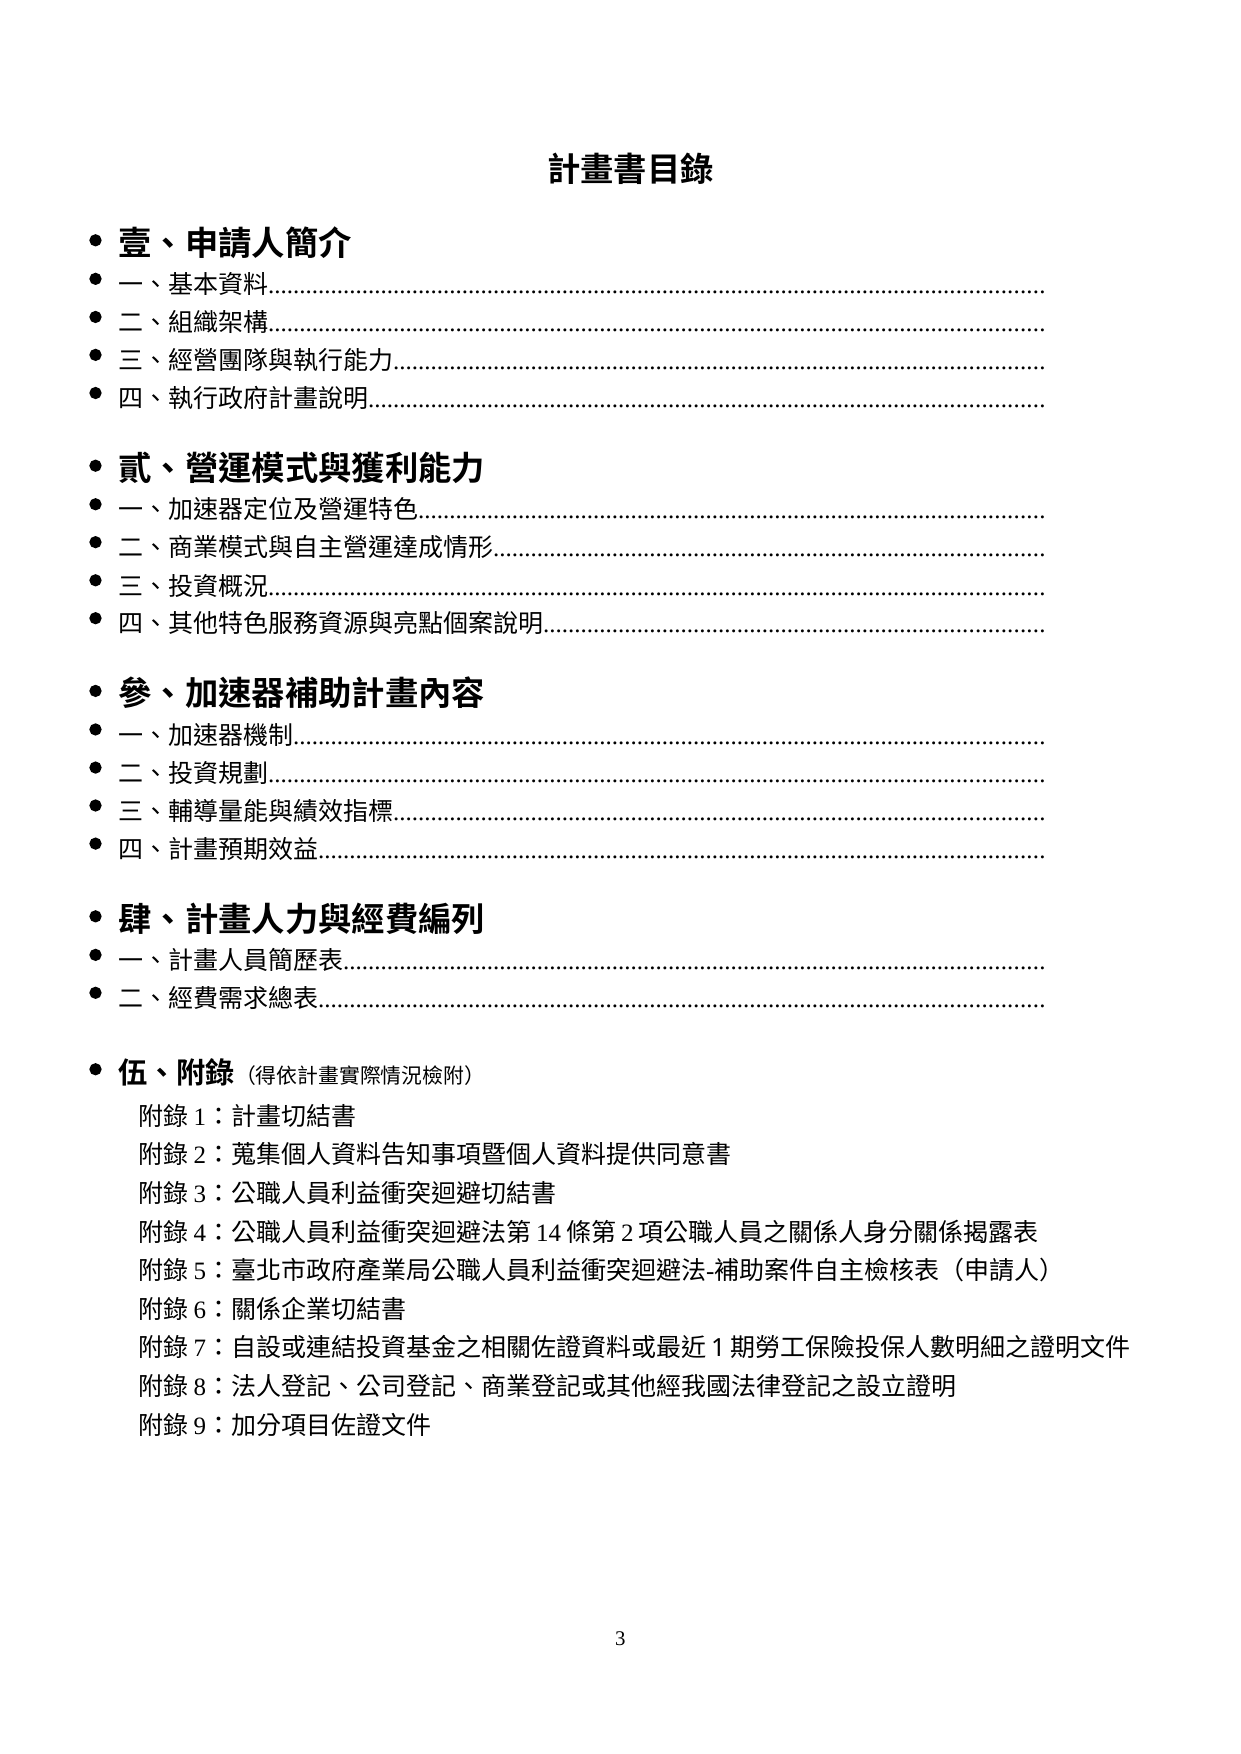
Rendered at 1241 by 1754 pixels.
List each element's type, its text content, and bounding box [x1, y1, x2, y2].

list 三、投資概況 [88, 566, 1122, 604]
list 一、加速器機制 [88, 715, 1122, 753]
list 貳、營運模式與獲利能力 [88, 442, 1122, 490]
list 附錄9：加分項目佐證文件 [138, 1404, 1181, 1442]
list 附錄8：法人登記、公司登記、商業登記或其他經我國法律登記之設立證明 [138, 1366, 1181, 1403]
list 三、經營團隊與執行能力 [88, 341, 1122, 379]
list 附錄5：臺北市政府產業局公職人員利益衝突迴避法-補助案件自主檢核表（申請人） [138, 1249, 1181, 1287]
list 附錄3：公職人員利益衝突迴避切結書 [138, 1172, 1181, 1210]
list 參、加速器補助計畫內容 [88, 667, 1122, 715]
list 附錄2：蒐集個人資料告知事項暨個人資料提供同意書 [138, 1134, 1181, 1171]
list 附錄6：關係企業切結書 [138, 1288, 1181, 1326]
list 一、加速器定位及營運特色 [88, 490, 1122, 528]
list 附錄4：公職人員利益衝突迴避法第14條第2項公職人員之關係人身分關係揭露表 [138, 1211, 1181, 1248]
list 一、計畫人員簡歷表 [88, 941, 1122, 978]
list 壹、申請人簡介 [88, 216, 1122, 264]
list 四、其他特色服務資源與亮點個案說明 [88, 604, 1122, 642]
list 附錄7：自設或連結投資基金之相關佐證資料或最近1期勞工保險投保人數明細之證明文件 [138, 1327, 1181, 1364]
list 三、輔導量能與績效指標 [88, 791, 1122, 829]
list 二、經費需求總表 [88, 978, 1122, 1017]
list 一、基本資料 [88, 264, 1122, 303]
list 附錄1：計畫切結書 [138, 1095, 974, 1132]
list 計畫書目錄 [138, 143, 1122, 191]
list 伍、附錄（得依計畫實際情況檢附） [88, 1050, 1122, 1093]
list 肆、計畫人力與經費編列 [88, 892, 1122, 941]
list 二、商業模式與自主營運達成情形 [88, 528, 1122, 566]
list 四、執行政府計畫說明 [88, 379, 1122, 417]
list 二、投資規劃 [88, 753, 1122, 791]
list 四、計畫預期效益 [88, 829, 1122, 867]
list 二、組織架構 [88, 303, 1122, 341]
